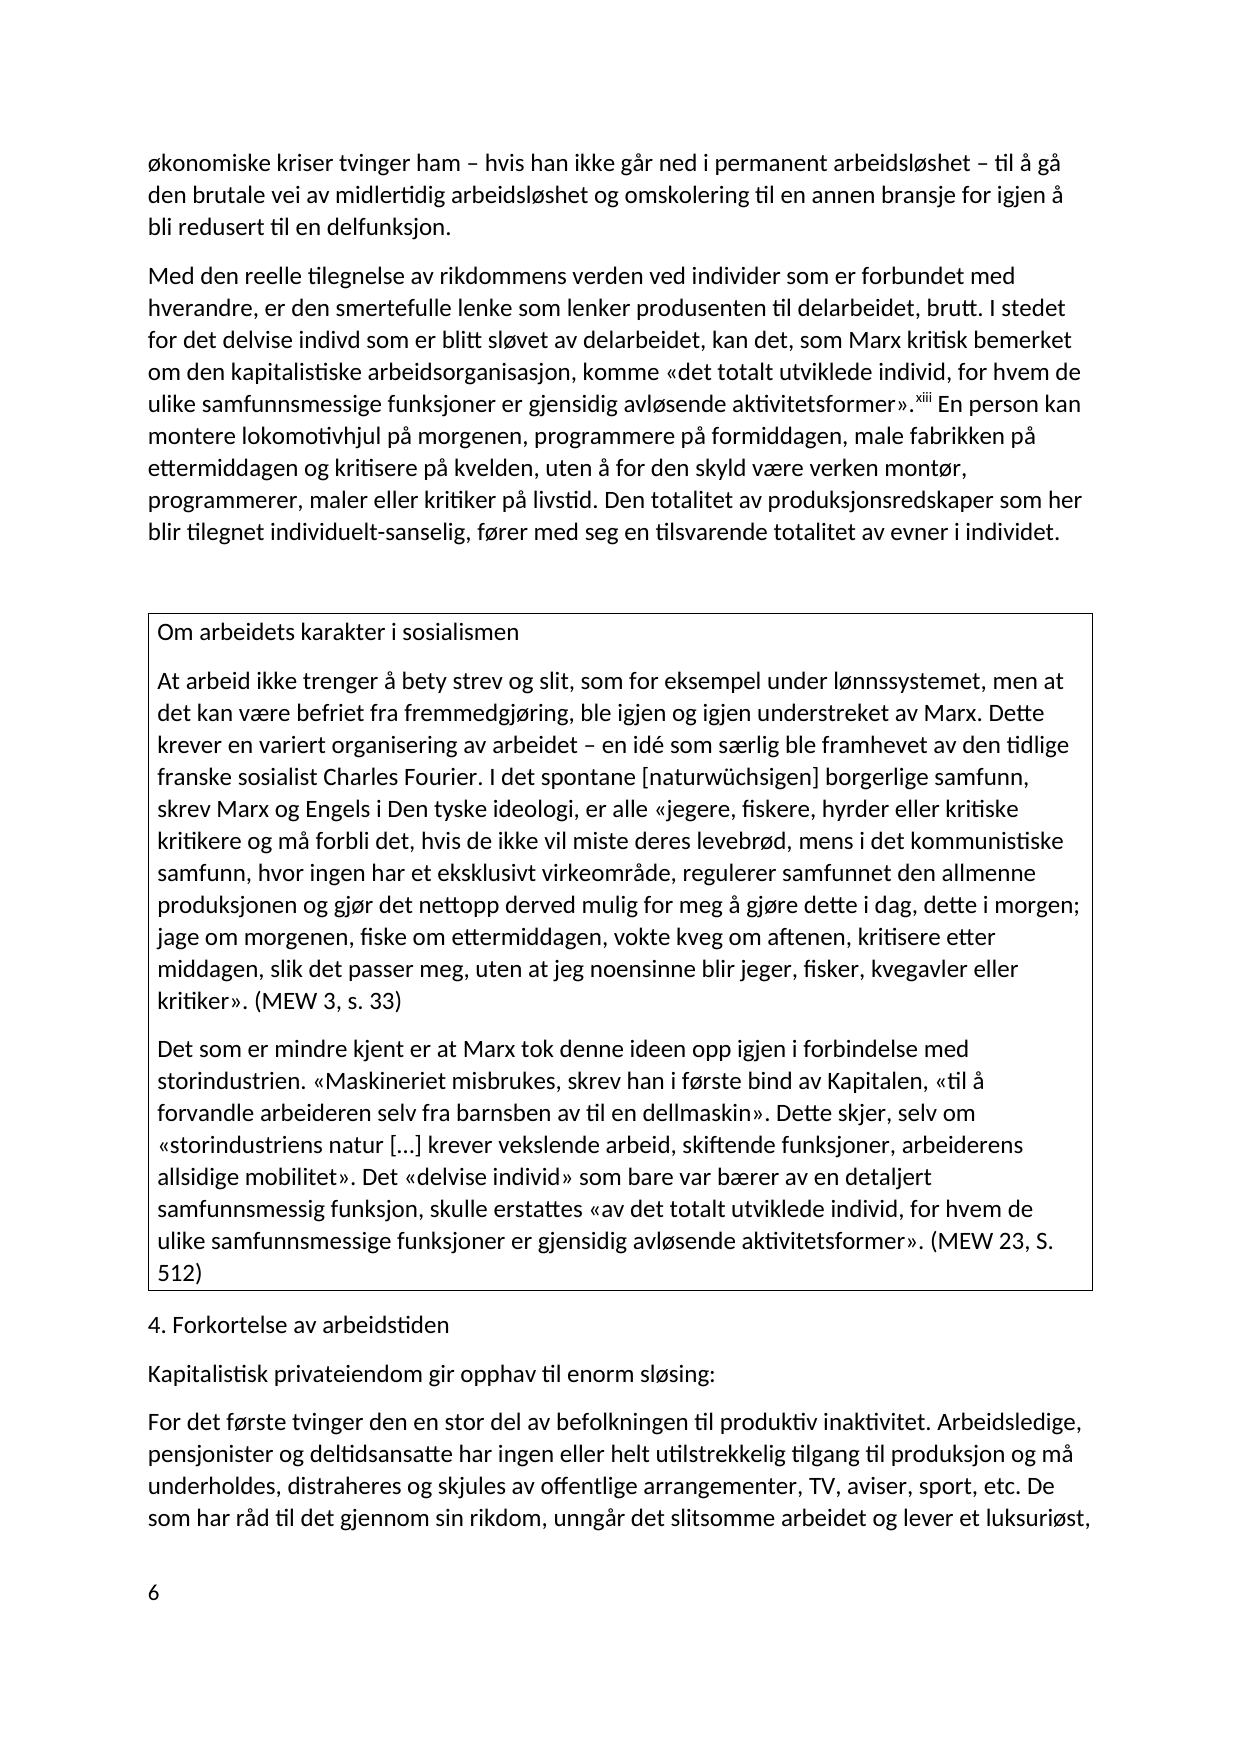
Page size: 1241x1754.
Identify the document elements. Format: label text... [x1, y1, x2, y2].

text Med den reelle tilegnelse av rikdommens verden ved individer som er forbundet med hverandre, er den smertefulle lenke som lenker produsenten til delarbeidet, brutt. I stedet for det delvise indivd som er blitt sløvet av delarbeidet, kan det, som Marx kritisk bemerket om den kapitalistiske arbeidsorganisasjon, komme «det totalt utviklede individ, for hvem de ulike samfunnsmessige funksjoner er gjensidig avløsende aktivitetsformer». En person kan montere lokomotivhjul på morgenen, programmere på formiddagen, male fabrikken på ettermiddagen og kritisere på kvelden, uten å for den skyld være verken montør, programmerer, maler eller kritiker på livstid. Den totalitet av produksjonsredskaper som her blir tilegnet individuelt-sanselig, fører med seg en tilsvarende totalitet av evner i individet. [148, 260, 1093, 547]
text 4. Forkortelse av arbeidstiden [148, 1309, 1093, 1340]
text Det som er mindre kjent er at Marx tok denne ideen opp igjen i forbindelse med storindustrien. «Maskineriet misbrukes, skrev han i første bind av Kapitalen, «til å forvandle arbeideren selv fra barnsben av til en dellmaskin». Dette skjer, selv om «storindustriens natur […] krever vekslende arbeid, skiftende funksjoner, arbeiderens allsidige mobilitet». Det «delvise individ» som bare var bærer av en detaljert samfunnsmessig funksjon, skulle erstattes «av det totalt utviklede individ, for hvem de ulike samfunnsmessige funksjoner er gjensidig avløsende aktivitetsformer». (MEW 23, S. 512) [149, 1030, 1092, 1290]
text Om arbeidets karakter i sosialismen [149, 614, 1092, 647]
text At arbeid ikke trenger å bety strev og slit, som for eksempel under lønnssystemet, men at det kan være befriet fra fremmedgjøring, ble igjen og igjen understreket av Marx. Dette krever en variert organisering av arbeidet – en idé som særlig ble framhevet av den tidlige franske sosialist Charles Fourier. I det spontane [naturwüchsigen] borgerlige samfunn, skrev Marx og Engels i Den tyske ideologi, er alle «jegere, fiskere, hyrder eller kritiske kritikere og må forbli det, hvis de ikke vil miste deres levebrød, mens i det kommunistiske samfunn, hvor ingen har et eksklusivt virkeområde, regulerer samfunnet den allmenne produksjonen og gjør det nettopp derved mulig for meg å gjøre dette i dag, dette i morgen; jage om morgenen, fiske om ettermiddagen, vokte kveg om aftenen, kritisere etter middagen, slik det passer meg, uten at jeg noensinne blir jeger, fisker, kvegavler eller kritiker». (MEW 3, s. 33) [149, 662, 1092, 1015]
text For det første tvinger den en stor del av befolkningen til produktiv inaktivitet. Arbeidsledige, pensjonister og deltidsansatte har ingen eller helt utilstrekkelig tilgang til produksjon og må underholdes, distraheres og skjules av offentlige arrangementer, TV, aviser, sport, etc. De som har råd til det gjennom sin rikdom, unngår det slitsomme arbeidet og lever et luksuriøst, [148, 1406, 1093, 1533]
text Kapitalistisk privateiendom gir opphav til enorm sløsing: [148, 1358, 1093, 1388]
text økonomiske kriser tvinger ham – hvis han ikke går ned i permanent arbeidsløshet – til å gå den brutale vei av midlertidig arbeidsløshet og omskolering til en annen bransje for igjen å bli redusert til en delfunksjon. [148, 148, 1093, 242]
